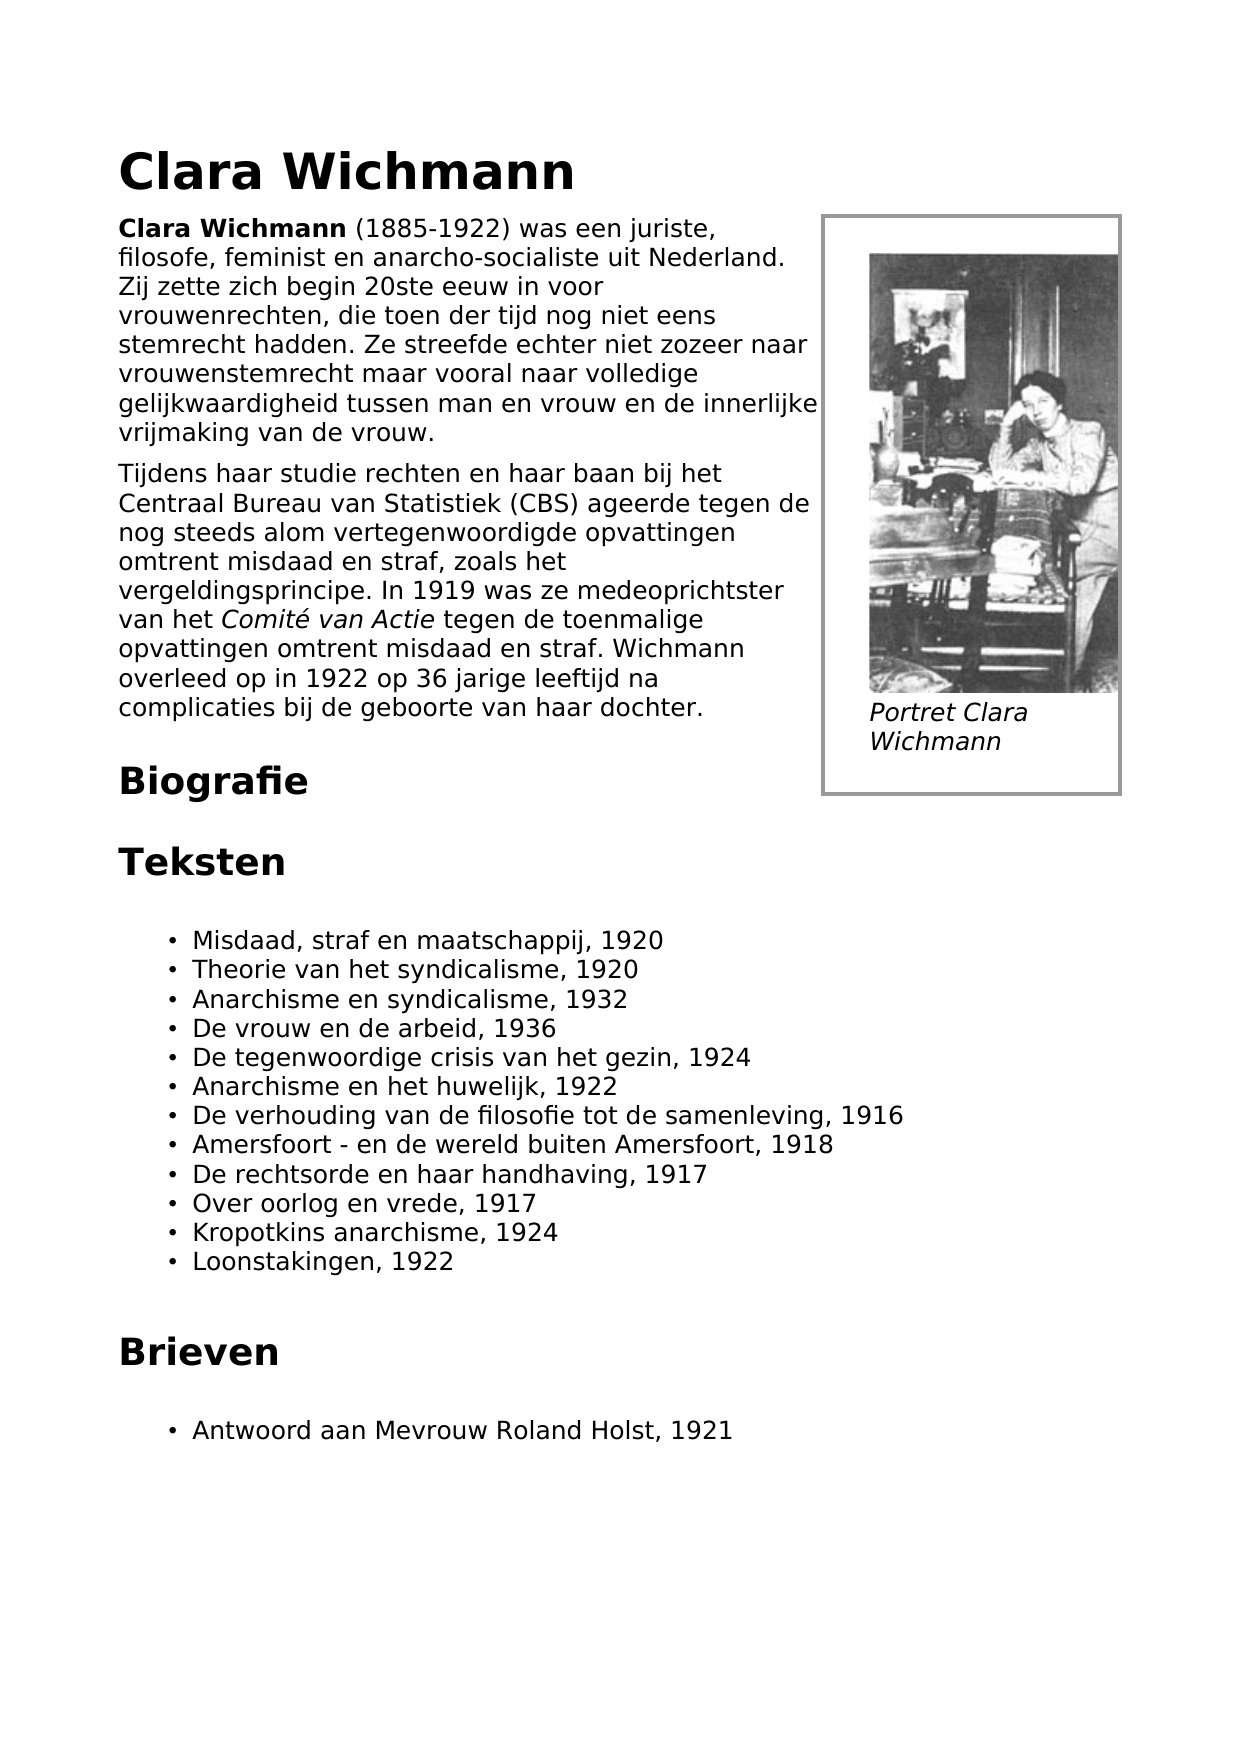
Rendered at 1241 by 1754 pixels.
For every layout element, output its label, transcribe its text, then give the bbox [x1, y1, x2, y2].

table_header Portret Clara Wichmann [834, 218, 1118, 792]
subtitle Teksten [118, 841, 1122, 884]
text Clara Wichmann (1885-1922) was een juriste, filosofe, feminist en anarcho-socialiste uit Nederland. Zij zette zich begin 20ste eeuw in voor vrouwenrechten, die toen der tijd nog niet eens stemrecht hadden. Ze streefde echter niet zozeer naar vrouwenstemrecht maar vooral naar volledige gelijkwaardigheid tussen man en vrouw en de innerlijke vrijmaking van de vrouw. [118, 214, 821, 447]
text Tijdens haar studie rechten en haar baan bij het Centraal Bureau van Statistiek (CBS) ageerde tegen de nog steeds alom vertegenwoordigde opvattingen omtrent misdaad en straf, zoals het vergeldingsprincipe. In 1919 was ze medeoprichtster van het Comité van Actie tegen de toenmalige opvattingen omtrent misdaad en straf. Wichmann overleed op in 1922 op 36 jarige leeftijd na complicaties bij de geboorte van haar dochter. [118, 460, 821, 722]
subtitle Biografie [118, 760, 1122, 803]
subtitle Brieven [118, 1331, 1122, 1374]
list Amersfoort - en de wereld buiten Amersfoort, 1918 [177, 1131, 1122, 1160]
list De rechtsorde en haar handhaving, 1917 [177, 1160, 1122, 1189]
list Kropotkins anarchisme, 1924 [177, 1218, 1122, 1247]
list Misdaad, straf en maatschappij, 1920 [177, 926, 1122, 956]
picture [869, 253, 1118, 693]
list Theorie van het syndicalisme, 1920 [177, 956, 1122, 985]
list Anarchisme en het huwelijk, 1922 [177, 1072, 1122, 1101]
list Anarchisme en syndicalisme, 1932 [177, 985, 1122, 1014]
list De tegenwoordige crisis van het gezin, 1924 [177, 1043, 1122, 1072]
subtitle Clara Wichmann [118, 143, 1122, 201]
list Loonstakingen, 1922 [177, 1247, 1122, 1276]
list Over oorlog en vrede, 1917 [177, 1189, 1122, 1218]
list Antwoord aan Mevrouw Roland Holst, 1921 [177, 1417, 1122, 1446]
list De vrouw en de arbeid, 1936 [177, 1014, 1122, 1043]
list De verhouding van de filosofie tot de samenleving, 1916 [177, 1101, 1122, 1131]
